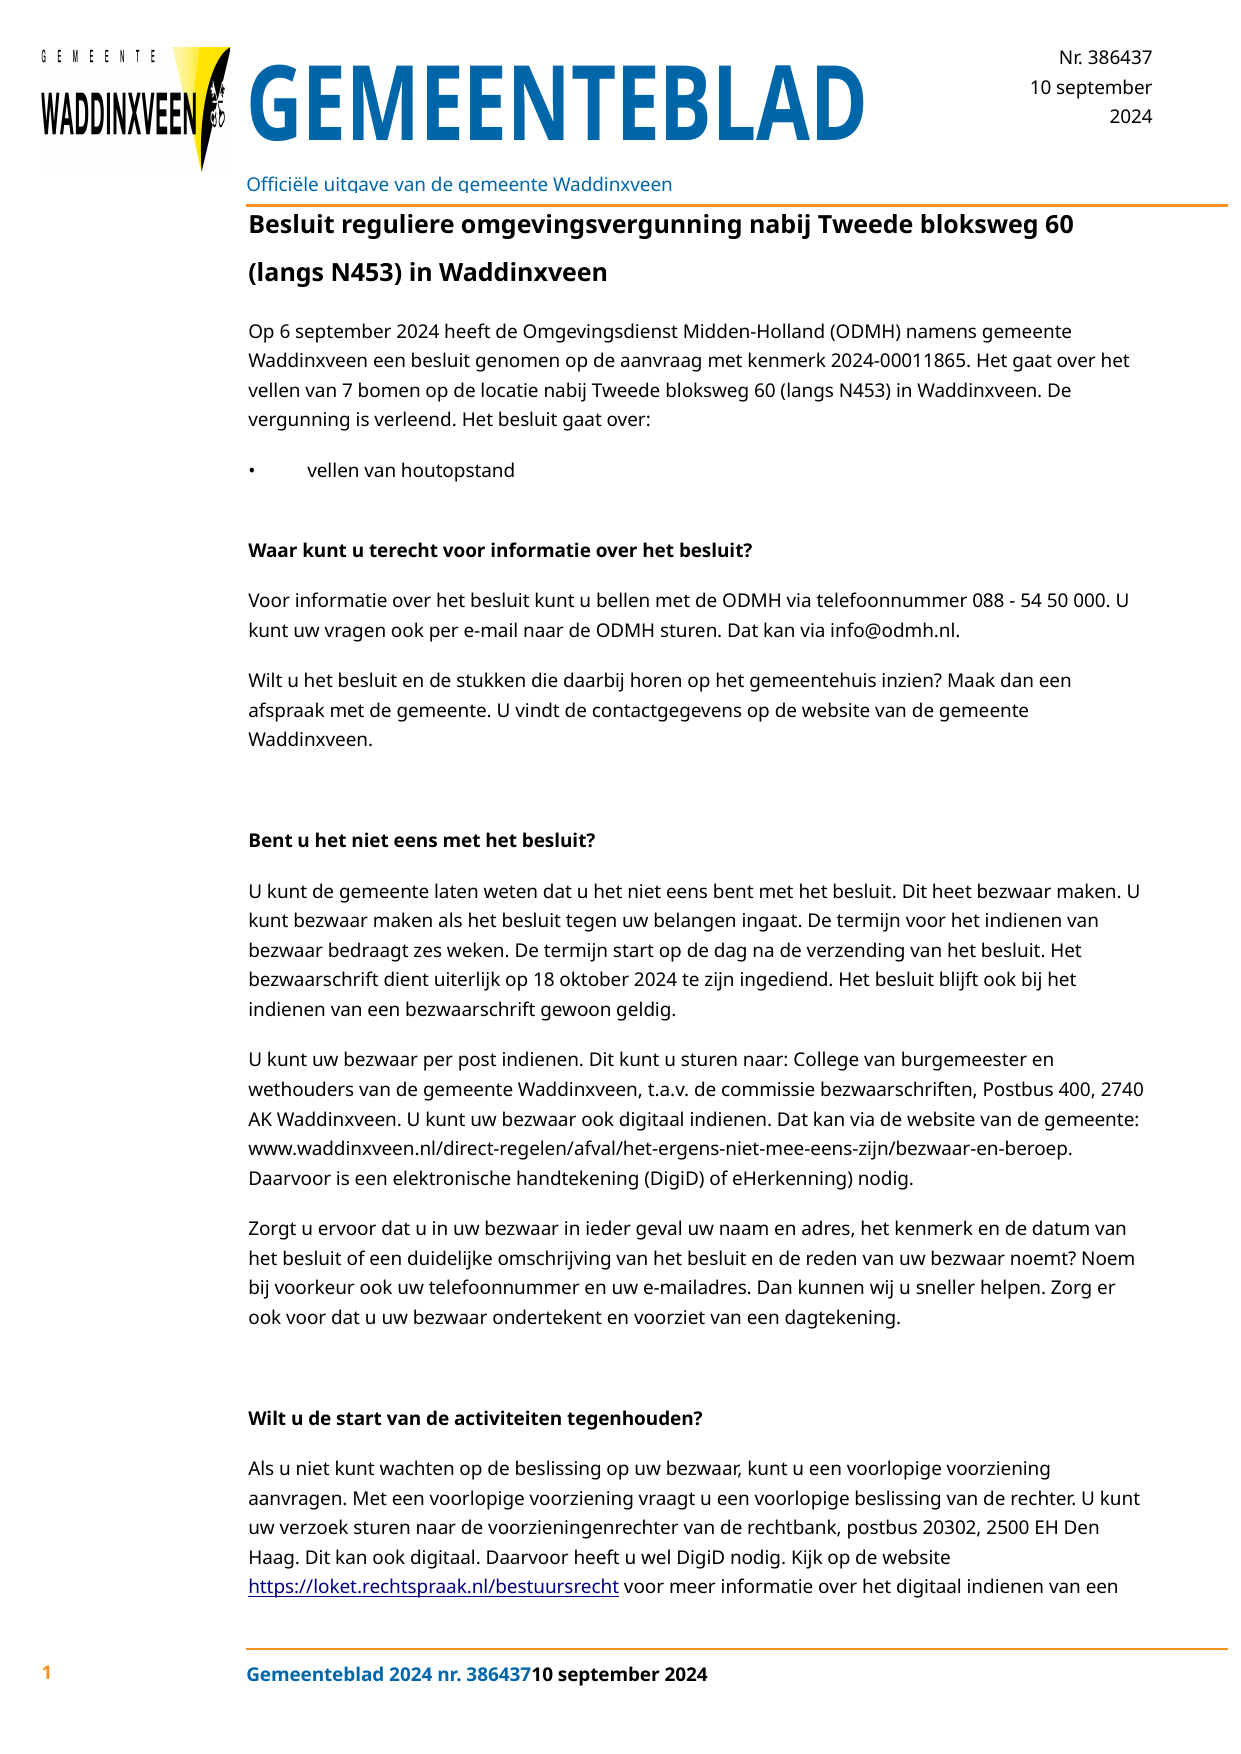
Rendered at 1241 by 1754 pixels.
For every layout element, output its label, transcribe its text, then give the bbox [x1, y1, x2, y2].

picture [41, 47, 231, 172]
text Wilt u het besluit en de stukken die daarbij horen op het gemeentehuis inzien? Maak dan een afspraak met de gemeente. U vindt de contactgegevens op de website van de gemeente Waddinxveen. [248, 667, 1152, 752]
text Besluit reguliere omgevingsvergunning nabij Tweede bloksweg 60 (langs N453) in Waddinxveen [248, 207, 1152, 288]
text Als u niet kunt wachten op de beslissing op uw bezwaar, kunt u een voorlopige voorziening aanvragen. Met een voorlopige voorziening vraagt u een voorlopige beslissing van de rechter. U kunt uw verzoek sturen naar de voorzieningenrechter van de rechtbank, postbus 20302, 2500 EH Den Haag. Dit kan ook digitaal. Daarvoor heeft u wel DigiD nodig. Kijk op de website https://loket.rechtspraak.nl/bestuursrecht voor meer informatie over het digitaal indienen van een [248, 1455, 1152, 1599]
text Zorgt u ervoor dat u in uw bezwaar in ieder geval uw naam en adres, het kenmerk en de datum van het besluit of een duidelijke omschrijving van het besluit en de reden van uw bezwaar noemt? Noem bij voorkeur ook uw telefoonnummer en uw e-mailadres. Dan kunnen wij u sneller helpen. Zorg er ook voor dat u uw bezwaar ondertekent en voorziet van een dagtekening. [248, 1215, 1152, 1330]
text Voor informatie over het besluit kunt u bellen met de ODMH via telefoonnummer 088 - 54 50 000. U kunt uw vragen ook per e-mail naar de ODMH sturen. Dat kan via info@odmh.nl. [248, 587, 1152, 643]
text Waar kunt u terecht voor informatie over het besluit? [248, 537, 1152, 563]
text Op 6 september 2024 heeft de Omgevingsdienst Midden-Holland (ODMH) namens gemeente Waddinxveen een besluit genomen op de aanvraag met kenmerk 2024-00011865. Het gaat over het vellen van 7 bomen op de locatie nabij Tweede bloksweg 60 (langs N453) in Waddinxveen. De vergunning is verleend. Het besluit gaat over: [248, 318, 1152, 432]
text Bent u het niet eens met het besluit? [248, 827, 1152, 853]
list vellen van houtopstand [248, 457, 1152, 483]
text Wilt u de start van de activiteiten tegenhouden? [248, 1405, 1152, 1431]
text U kunt de gemeente laten weten dat u het niet eens bent met het besluit. Dit heet bezwaar maken. U kunt bezwaar maken als het besluit tegen uw belangen ingaat. De termijn voor het indienen van bezwaar bedraagt zes weken. De termijn start op de dag na de verzending van het besluit. Het bezwaarschrift dient uiterlijk op 18 oktober 2024 te zijn ingediend. Het besluit blijft ook bij het indienen van een bezwaarschrift gewoon geldig. [248, 878, 1152, 1022]
text U kunt uw bezwaar per post indienen. Dit kunt u sturen naar: College van burgemeester en wethouders van de gemeente Waddinxveen, t.a.v. de commissie bezwaarschriften, Postbus 400, 2740 AK Waddinxveen. U kunt uw bezwaar ook digitaal indienen. Dat kan via de website van de gemeente: www.waddinxveen.nl/direct-regelen/afval/het-ergens-niet-mee-eens-zijn/bezwaar-en-beroep. Daarvoor is een elektronische handtekening (DigiD) of eHerkenning) nodig. [248, 1047, 1152, 1191]
